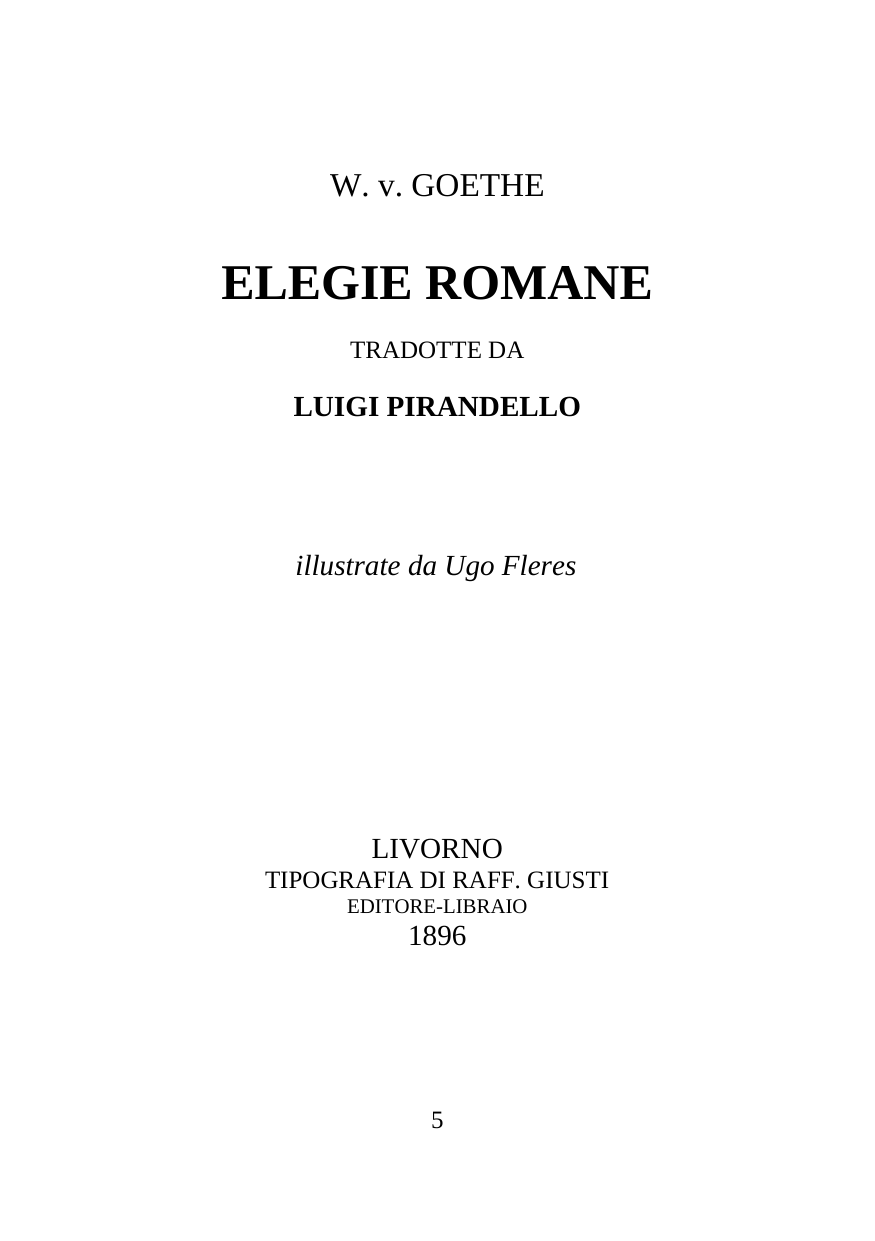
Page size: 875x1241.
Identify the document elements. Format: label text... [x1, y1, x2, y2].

text EDITORE-LIBRAIO [106, 894, 768, 918]
text LIVORNO [106, 831, 768, 865]
text TRADOTTE DA [106, 336, 768, 364]
subtitle ELEGIE ROMANE [106, 253, 768, 311]
text illustrate da Ugo Fleres [106, 548, 768, 581]
text TIPOGRAFIA DI RAFF. GIUSTI [106, 865, 768, 894]
text 1896 [106, 918, 768, 951]
subtitle W. v. GOETHE [106, 165, 768, 203]
text LUIGI PIRANDELLO [106, 389, 768, 423]
